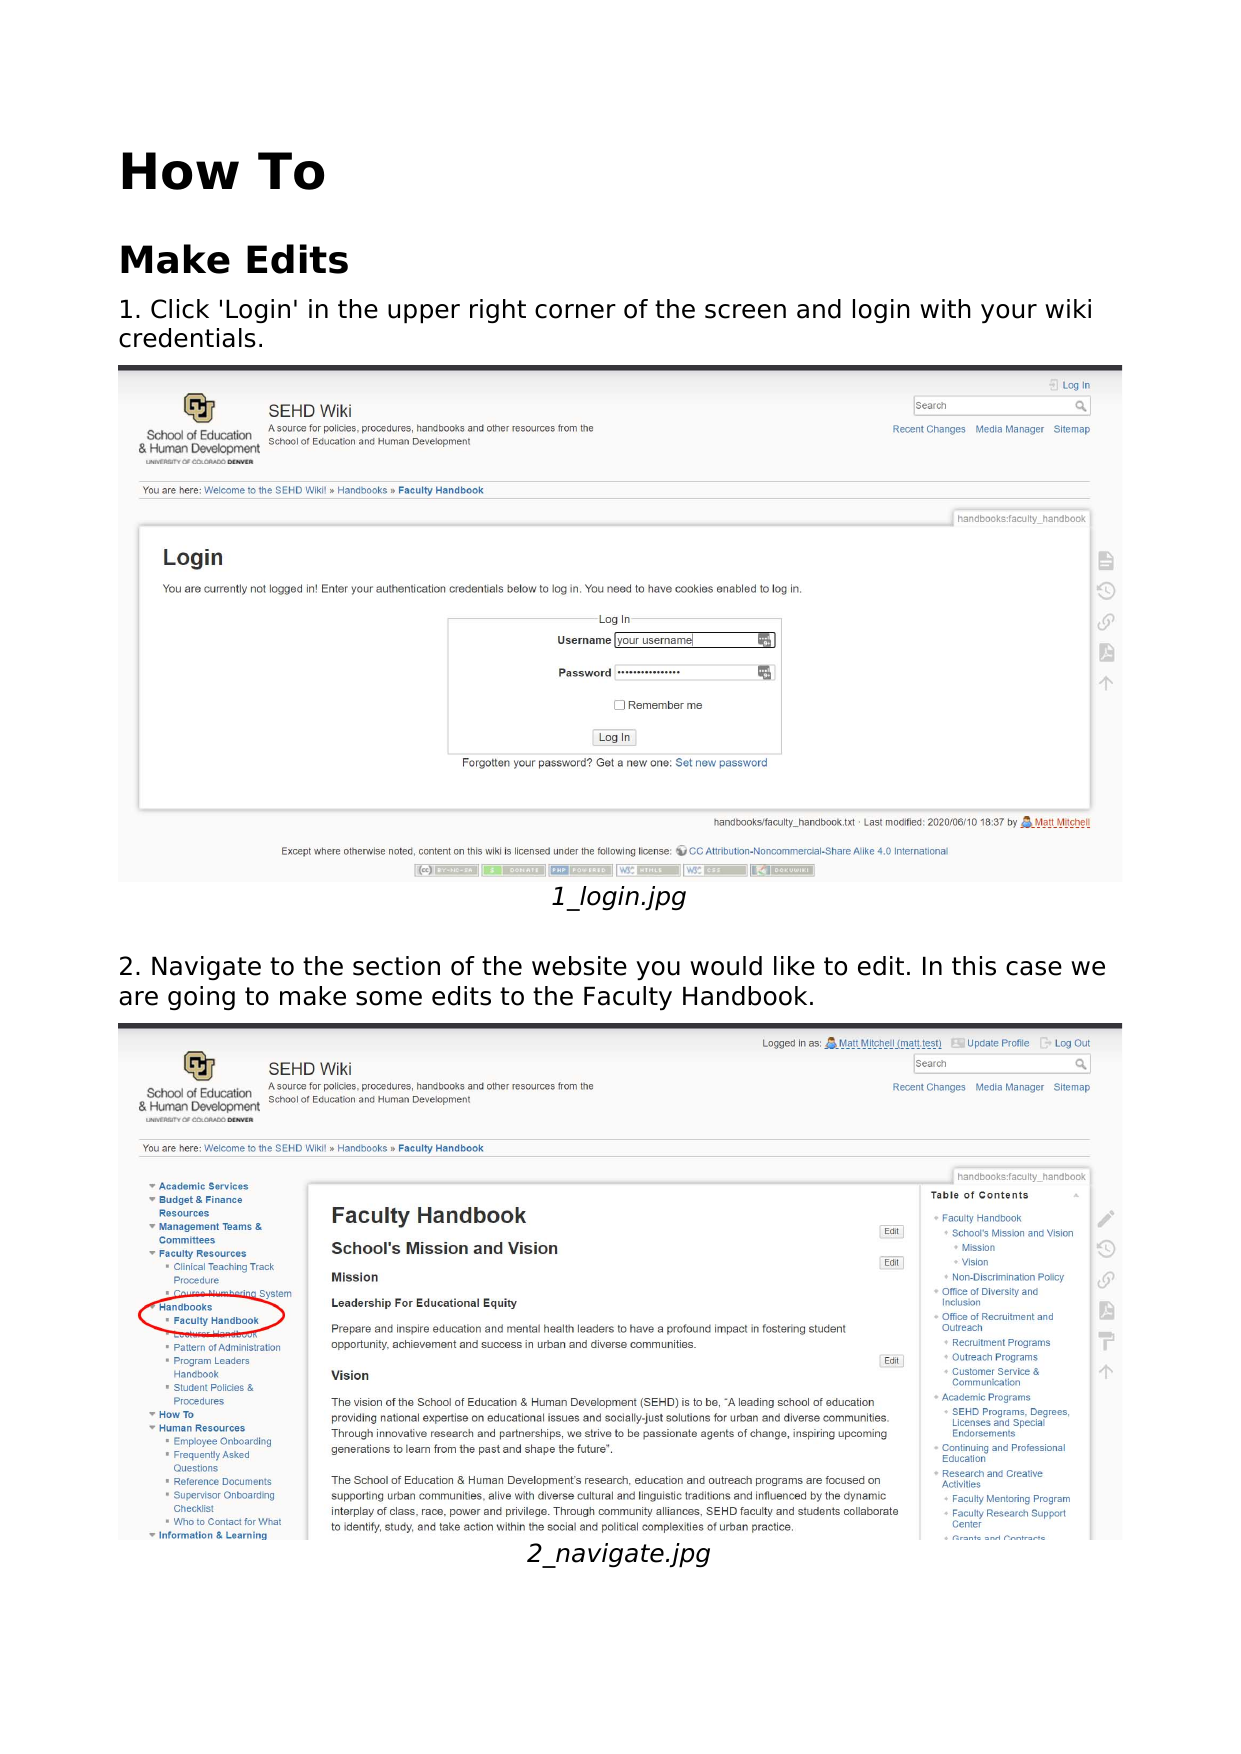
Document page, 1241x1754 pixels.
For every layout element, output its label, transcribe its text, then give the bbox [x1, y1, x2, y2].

picture [118, 1023, 1123, 1540]
subtitle Make Edits [118, 239, 1122, 282]
text 2. Navigate to the section of the website you would like to edit. In this case we are going to make some edits to the Faculty Handbook. [118, 953, 1122, 1011]
text 1_login.jpg [118, 882, 1122, 911]
subtitle How To [118, 143, 1122, 201]
picture [118, 365, 1123, 882]
text 1. Click 'Login' in the upper right corner of the screen and login with your wiki credentials. [118, 295, 1122, 353]
text 2_navigate.jpg [118, 1540, 1122, 1568]
